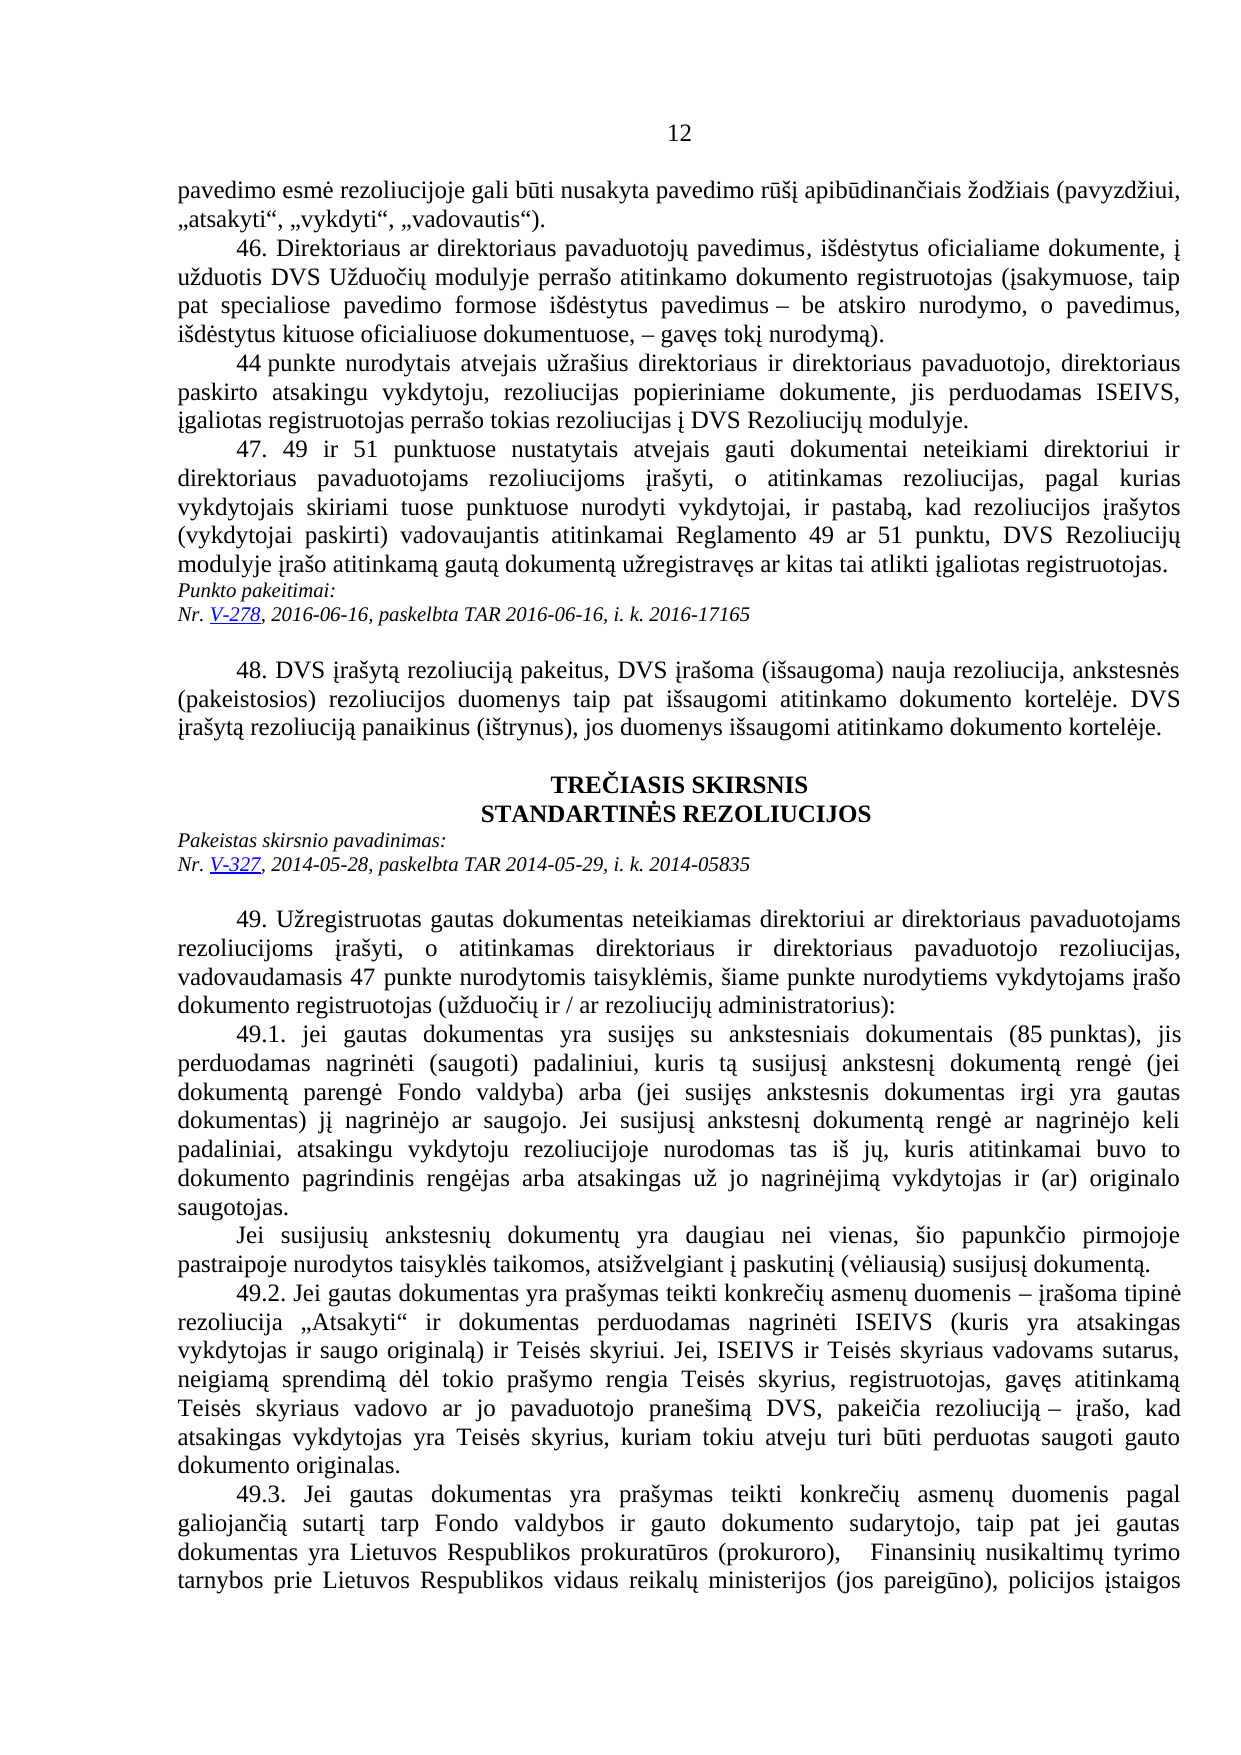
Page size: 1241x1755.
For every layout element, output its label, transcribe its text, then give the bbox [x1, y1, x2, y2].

text Nr. V-278, 2016-06-16, paskelbta TAR 2016-06-16, i. k. 2016-17165 [177, 602, 1181, 626]
text pavedimo esmė rezoliucijoje gali būti nusakyta pavedimo rūšį apibūdinančiais žodžiais (pavyzdžiui, „atsakyti“, „vykdyti“, „vadovautis“). [177, 176, 1181, 233]
text Punkto pakeitimai: [177, 578, 1181, 602]
text 49. Užregistruotas gautas dokumentas neteikiamas direktoriui ar direktoriaus pavaduotojams rezoliucijoms įrašyti, o atitinkamas direktoriaus ir direktoriaus pavaduotojo rezoliucijas, vadovaudamasis 47 punkte nurodytomis taisyklėmis, šiame punkte nurodytiems vykdytojams įrašo dokumento registruotojas (užduočių ir / ar rezoliucijų administratorius): [177, 904, 1181, 1019]
text STANDARTINĖS REZOLIUCIJOS [177, 799, 1181, 827]
text 49.2. Jei gautas dokumentas yra prašymas teikti konkrečių asmenų duomenis – įrašoma tipinė rezoliucija „Atsakyti“ ir dokumentas perduodamas nagrinėti ISEIVS (kuris yra atsakingas vykdytojas ir saugo originalą) ir Teisės skyriui. Jei, ISEIVS ir Teisės skyriaus vadovams sutarus, neigiamą sprendimą dėl tokio prašymo rengia Teisės skyrius, registruotojas, gavęs atitinkamą Teisės skyriaus vadovo ar jo pavaduotojo pranešimą DVS, pakeičia rezoliuciją – įrašo, kad atsakingas vykdytojas yra Teisės skyrius, kuriam tokiu atveju turi būti perduotas saugoti gauto dokumento originalas. [177, 1278, 1181, 1479]
text Nr. V-327, 2014-05-28, paskelbta TAR 2014-05-29, i. k. 2014-05835 [177, 852, 1181, 876]
text 46. Direktoriaus ar direktoriaus pavaduotojų pavedimus, išdėstytus oficialiame dokumente, į užduotis DVS Užduočių modulyje perrašo atitinkamo dokumento registruotojas (įsakymuose, taip pat specialiose pavedimo formose išdėstytus pavedimus – be atskiro nurodymo, o pavedimus, išdėstytus kituose oficialiuose dokumentuose, – gavęs tokį nurodymą). [177, 233, 1181, 348]
text Jei susijusių ankstesnių dokumentų yra daugiau nei vienas, šio papunkčio pirmojoje pastraipoje nurodytos taisyklės taikomos, atsižvelgiant į paskutinį (vėliausią) susijusį dokumentą. [177, 1221, 1181, 1278]
text 44 punkte nurodytais atvejais užrašius direktoriaus ir direktoriaus pavaduotojo, direktoriaus paskirto atsakingu vykdytoju, rezoliucijas popieriniame dokumente, jis perduodamas ISEIVS, įgaliotas registruotojas perrašo tokias rezoliucijas į DVS Rezoliucijų modulyje. [177, 348, 1181, 434]
text Pakeistas skirsnio pavadinimas: [177, 827, 1181, 852]
text 48. DVS įrašytą rezoliuciją pakeitus, DVS įrašoma (išsaugoma) nauja rezoliucija, ankstesnės (pakeistosios) rezoliucijos duomenys taip pat išsaugomi atitinkamo dokumento kortelėje. DVS įrašytą rezoliuciją panaikinus (ištrynus), jos duomenys išsaugomi atitinkamo dokumento kortelėje. [177, 655, 1181, 741]
text 49.3. Jei gautas dokumentas yra prašymas teikti konkrečių asmenų duomenis pagal galiojančią sutartį tarp Fondo valdybos ir gauto dokumento sudarytojo, taip pat jei gautas dokumentas yra Lietuvos Respublikos prokuratūros (prokuroro), Finansinių nusikaltimų tyrimo tarnybos prie Lietuvos Respublikos vidaus reikalų ministerijos (jos pareigūno), policijos įstaigos [177, 1479, 1181, 1594]
text 49.1. jei gautas dokumentas yra susijęs su ankstesniais dokumentais (85 punktas), jis perduodamas nagrinėti (saugoti) padaliniui, kuris tą susijusį ankstesnį dokumentą rengė (jei dokumentą parengė Fondo valdyba) arba (jei susijęs ankstesnis dokumentas irgi yra gautas dokumentas) jį nagrinėjo ar saugojo. Jei susijusį ankstesnį dokumentą rengė ar nagrinėjo keli padaliniai, atsakingu vykdytoju rezoliucijoje nurodomas tas iš jų, kuris atitinkamai buvo to dokumento pagrindinis rengėjas arba atsakingas už jo nagrinėjimą vykdytojas ir (ar) originalo saugotojas. [177, 1019, 1181, 1221]
text TREČIASIS SKIRSNIS [177, 770, 1181, 799]
text 47. 49 ir 51 punktuose nustatytais atvejais gauti dokumentai neteikiami direktoriui ir direktoriaus pavaduotojams rezoliucijoms įrašyti, o atitinkamas rezoliucijas, pagal kurias vykdytojais skiriami tuose punktuose nurodyti vykdytojai, ir pastabą, kad rezoliucijos įrašytos (vykdytojai paskirti) vadovaujantis atitinkamai Reglamento 49 ar 51 punktu, DVS Rezoliucijų modulyje įrašo atitinkamą gautą dokumentą užregistravęs ar kitas tai atlikti įgaliotas registruotojas. [177, 434, 1181, 578]
